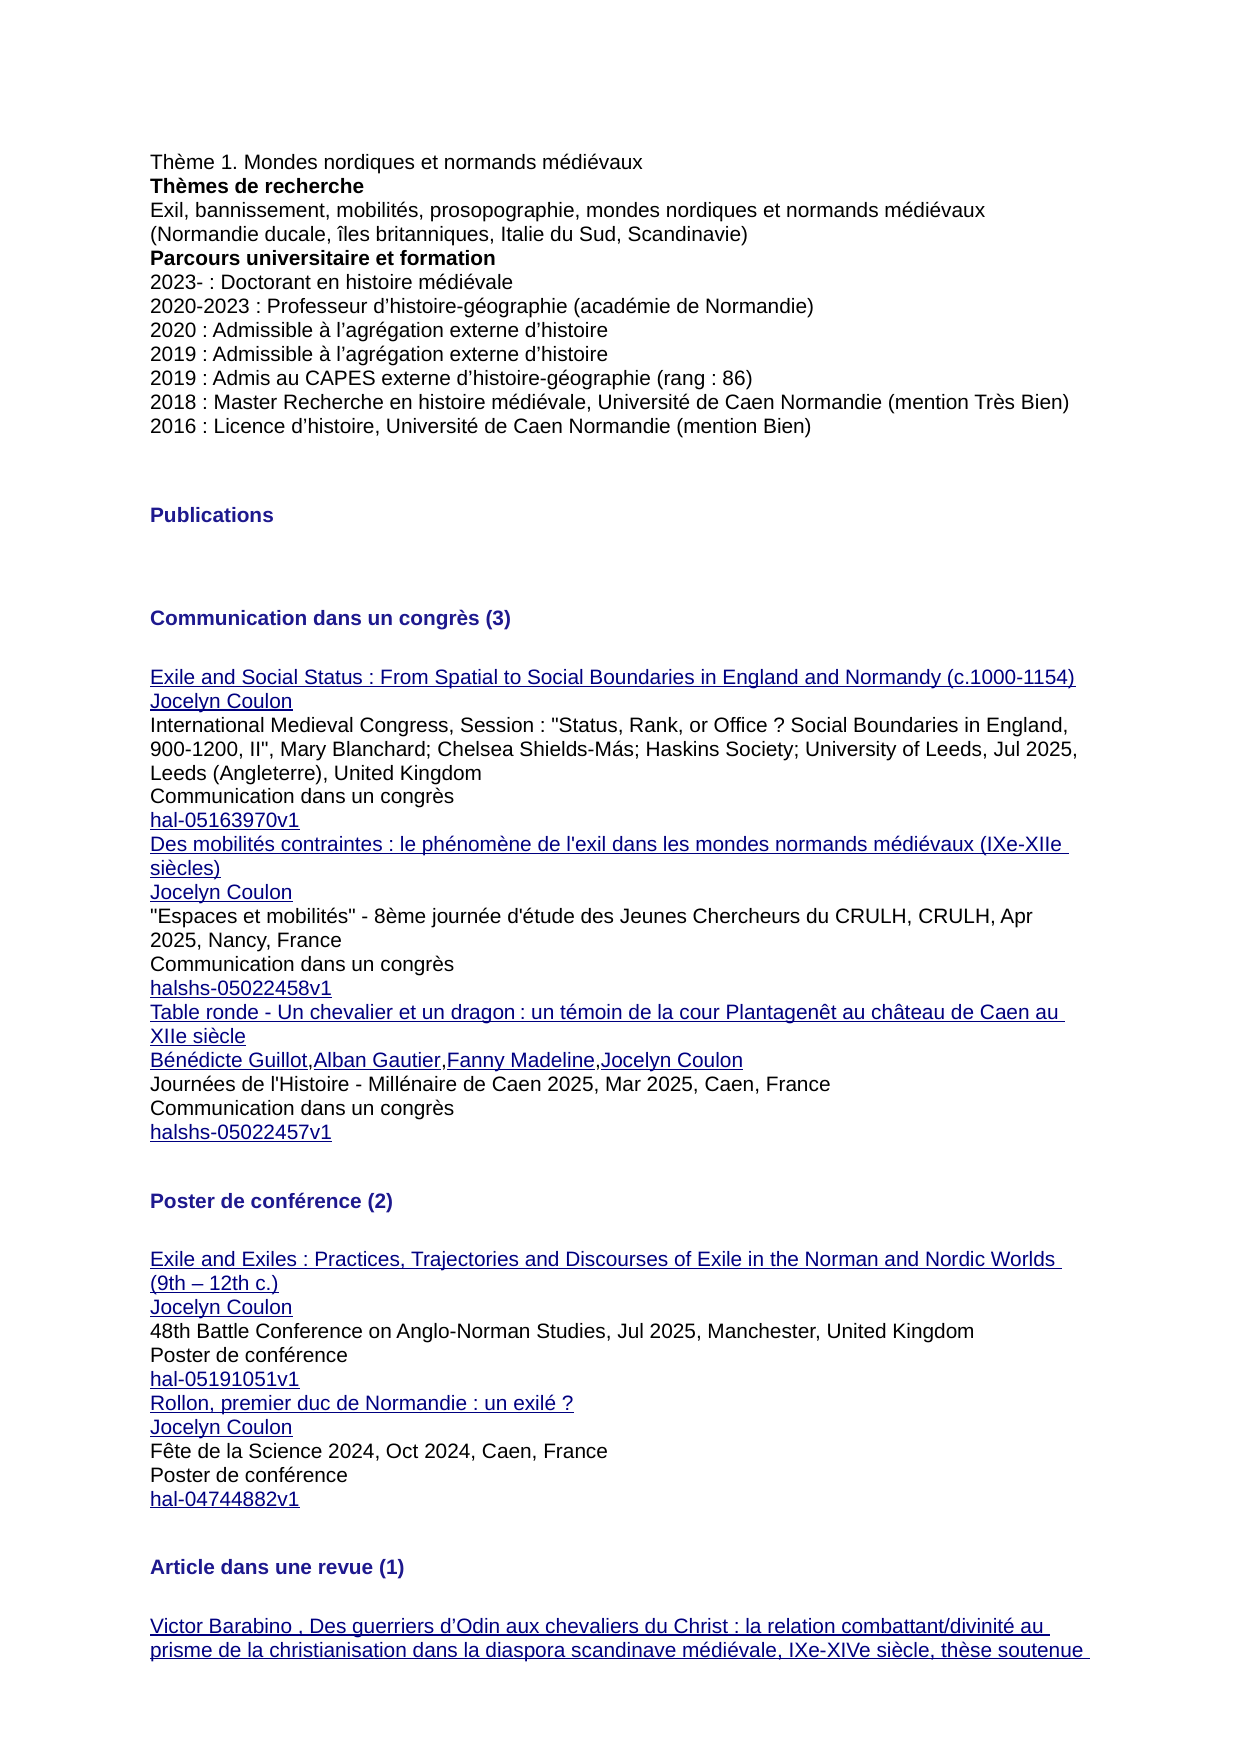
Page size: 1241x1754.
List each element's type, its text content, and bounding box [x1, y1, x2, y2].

text 2019 : Admis au CAPES externe d’histoire-géographie (rang : 86) [150, 366, 1090, 389]
subtitle Communication dans un congrès (3) [150, 606, 1090, 630]
text 2020 : Admissible à l’agrégation externe d’histoire [150, 318, 1090, 342]
subtitle Poster de conférence (2) [150, 1188, 1090, 1212]
text Thème 1. Mondes nordiques et normands médiévaux [150, 150, 1090, 174]
table_cell Rollon, premier duc de Normandie : un exilé ? Jocelyn Coulon Fête de la Science 2024, Oct 2024, Caen, France Poster de conférence hal-04744882v1 [150, 1391, 1090, 1510]
table_header Exile and Social Status : From Spatial to Social Boundaries in England and Normandy (c.1000-1154) Jocelyn Coulon International Medieval Congress, Session : "Status, Rank, or Office ? Social Boundaries in England, 900-1200, II", Mary Blanchard; Chelsea Shields-Más; Haskins Society; University of Leeds, Jul 2025, Leeds (Angleterre), United Kingdom Communication dans un congrès hal-05163970v1 [150, 665, 1090, 832]
text 2016 : Licence d’histoire, Université de Caen Normandie (mention Bien) [150, 413, 1090, 437]
subtitle Article dans une revue (1) [150, 1555, 1090, 1579]
text 2019 : Admissible à l’agrégation externe d’histoire [150, 342, 1090, 366]
table_header Victor Barabino , Des guerriers d’Odin aux chevaliers du Christ : la relation combattant/divinité au prisme de la christianisation dans la diaspora scandinave médiévale, IXe-XIVe siècle, thèse soutenue [150, 1614, 1090, 1658]
text 2020-2023 : Professeur d’histoire-géographie (académie de Normandie) [150, 294, 1090, 318]
text Exil, bannissement, mobilités, prosopographie, mondes nordiques et normands médiévaux (Normandie ducale, îles britanniques, Italie du Sud, Scandinavie) [150, 198, 1090, 246]
text 2023- : Doctorant en histoire médiévale [150, 270, 1090, 294]
text 2018 : Master Recherche en histoire médiévale, Université de Caen Normandie (mention Très Bien) [150, 389, 1090, 413]
table_header Exile and Exiles : Practices, Trajectories and Discourses of Exile in the Norman and Nordic Worlds (9th – 12th c.) Jocelyn Coulon 48th Battle Conference on Anglo-Norman Studies, Jul 2025, Manchester, United Kingdom Poster de conférence hal-05191051v1 [150, 1247, 1090, 1391]
subtitle Parcours universitaire et formation [150, 246, 1090, 270]
subtitle Publications [150, 503, 1090, 527]
subtitle Thèmes de recherche [150, 174, 1090, 198]
table_cell Table ronde - Un chevalier et un dragon : un témoin de la cour Plantagenêt au château de Caen au XIIe siècle Bénédicte Guillot,Alban Gautier,Fanny Madeline,Jocelyn Coulon Journées de l'Histoire - Millénaire de Caen 2025, Mar 2025, Caen, France Communication dans un congrès halshs-05022457v1 [150, 1000, 1090, 1144]
table_cell Des mobilités contraintes : le phénomène de l'exil dans les mondes normands médiévaux (IXe-XIIe siècles) Jocelyn Coulon "Espaces et mobilités" - 8ème journée d'étude des Jeunes Chercheurs du CRULH, CRULH, Apr 2025, Nancy, France Communication dans un congrès halshs-05022458v1 [150, 832, 1090, 1000]
